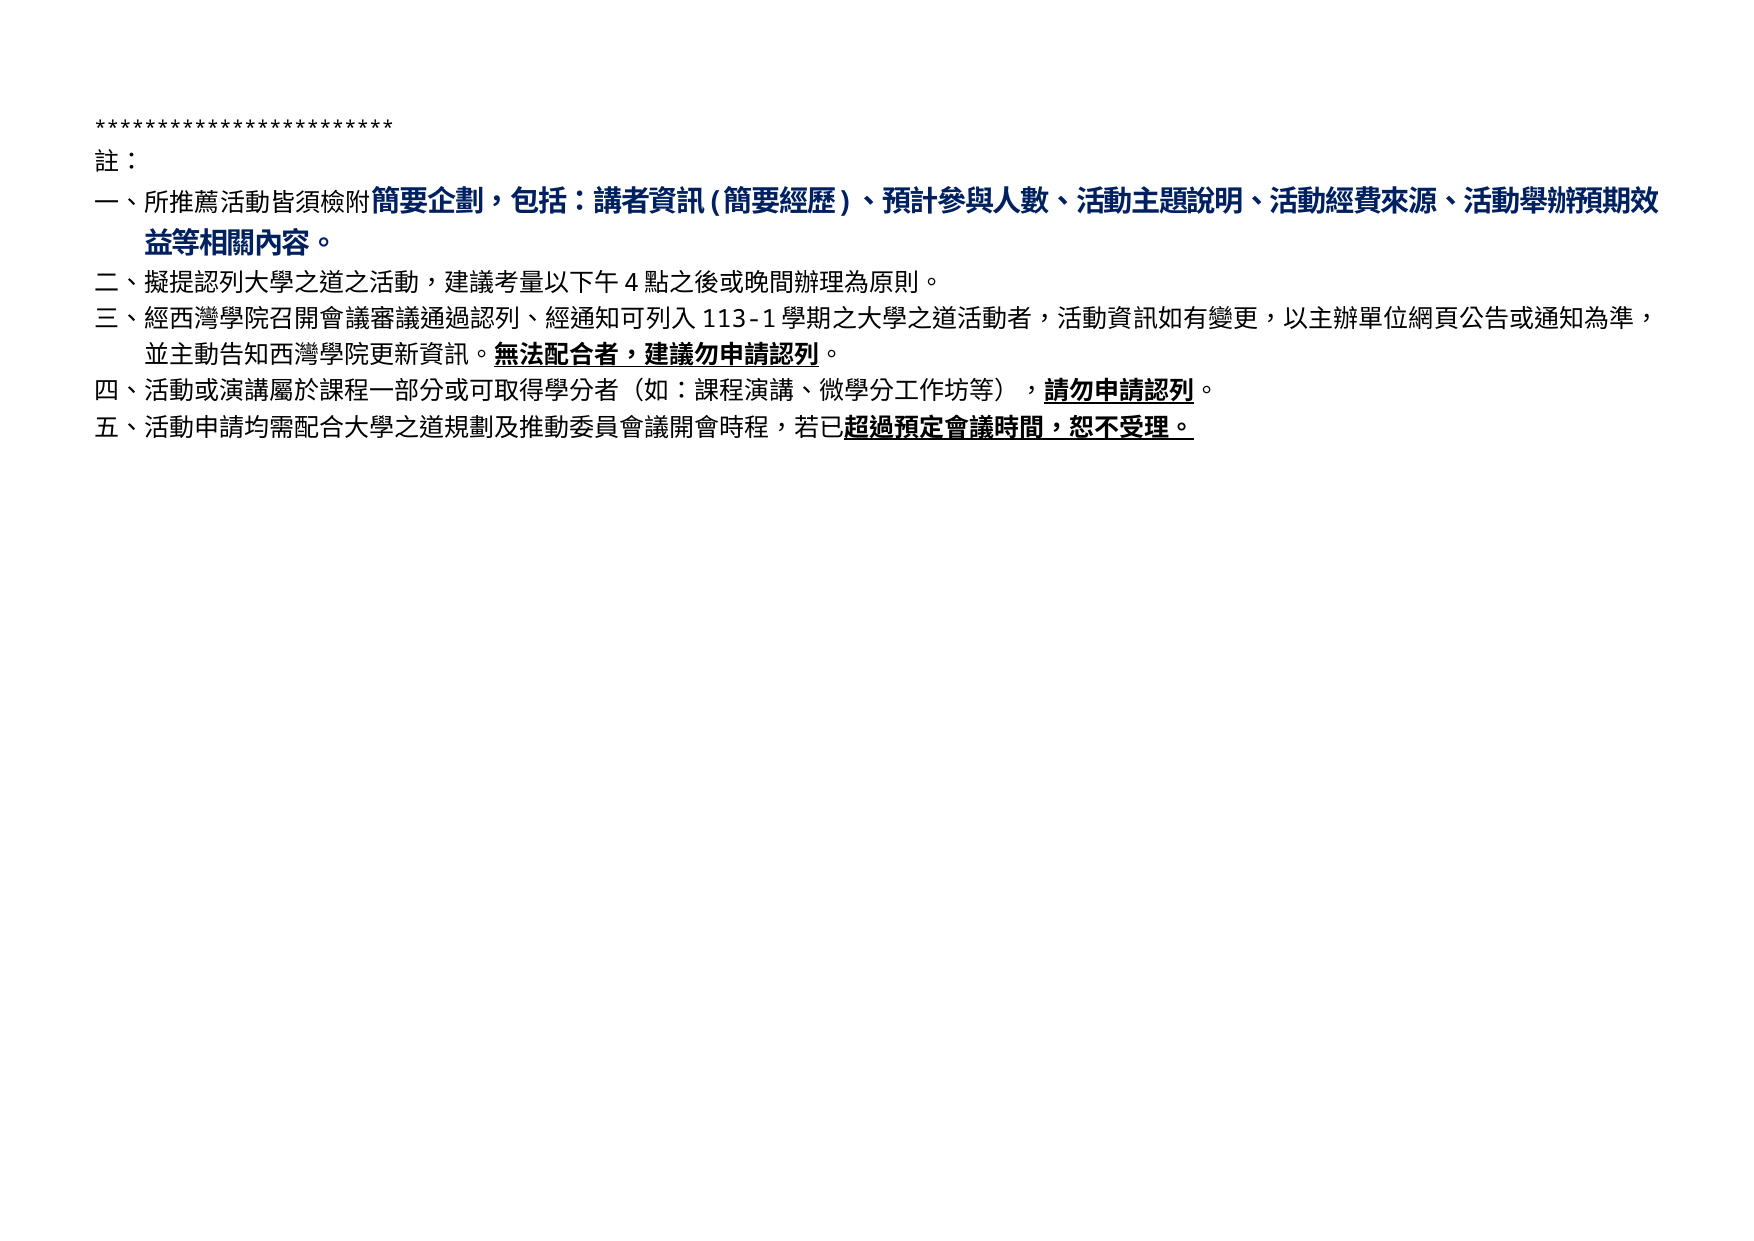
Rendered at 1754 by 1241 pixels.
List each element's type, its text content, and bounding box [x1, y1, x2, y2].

text 四、活動或演講屬於課程一部分或可取得學分者（如：課程演講、微學分工作坊等），請勿申請認列。 [94, 371, 1660, 407]
text 一、所推薦活動皆須檢附簡要企劃，包括：講者資訊(簡要經歷)、預計參與人數、活動主題說明、活動經費來源、活動舉辦預期效益等相關內容。 [94, 177, 1660, 262]
text 註： [94, 141, 1660, 177]
text 五、活動申請均需配合大學之道規劃及推動委員會議開會時程，若已超過預定會議時間，恕不受理。 [94, 407, 1660, 443]
text 三、經西灣學院召開會議審議通過認列、經通知可列入113-1學期之大學之道活動者，活動資訊如有變更，以主辦單位網頁公告或通知為準，並主動告知西灣學院更新資訊。無法配合者，建議勿申請認列。 [94, 298, 1660, 371]
text 二、擬提認列大學之道之活動，建議考量以下午4點之後或晚間辦理為原則。 [94, 262, 1660, 298]
text ************************ [94, 113, 1660, 141]
